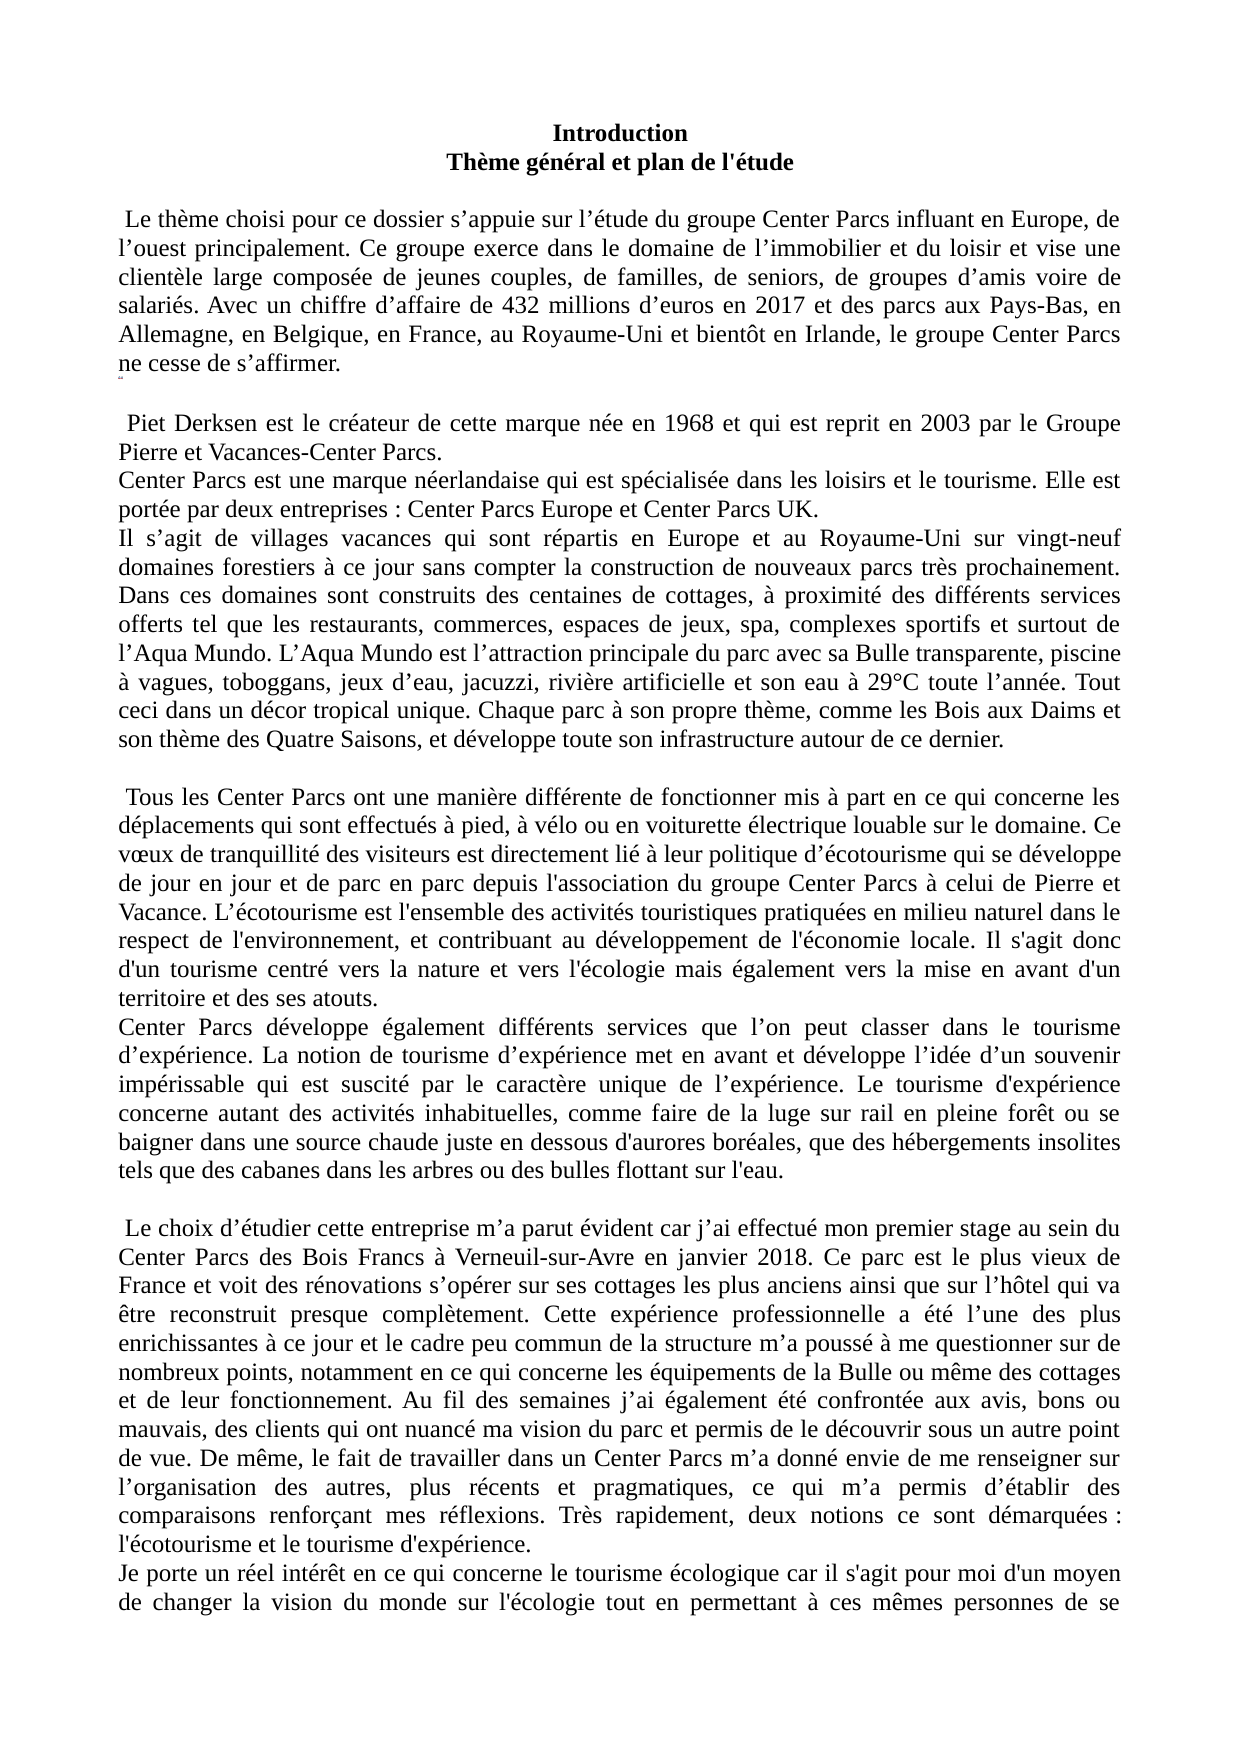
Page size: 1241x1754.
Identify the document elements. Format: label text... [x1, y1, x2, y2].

text Thème général et plan de l'étude [118, 147, 1122, 176]
text Center Parcs est une marque néerlandaise qui est spécialisée dans les loisirs et le tourisme. Elle est portée par deux entreprises : Center Parcs Europe et Center Parcs UK. [118, 466, 1122, 523]
text Le choix d’étudier cette entreprise m’a parut évident car j’ai effectué mon premier stage au sein du Center Parcs des Bois Francs à Verneuil-sur-Avre en janvier 2018. Ce parc est le plus vieux de France et voit des rénovations s’opérer sur ses cottages les plus anciens ainsi que sur l’hôtel qui va être reconstruit presque complètement. Cette expérience professionnelle a été l’une des plus enrichissantes à ce jour et le cadre peu commun de la structure m’a poussé à me questionner sur de nombreux points, notamment en ce qui concerne les équipements de la Bulle ou même des cottages et de leur fonctionnement. Au fil des semaines j’ai également été confrontée aux avis, bons ou mauvais, des clients qui ont nuancé ma vision du parc et permis de le découvrir sous un autre point de vue. De même, le fait de travailler dans un Center Parcs m’a donné envie de me renseigner sur l’organisation des autres, plus récents et pragmatiques, ce qui m’a permis d’établir des comparaisons renforçant mes réflexions. Très rapidement, deux notions ce sont démarquées : l'écotourisme et le tourisme d'expérience. [118, 1213, 1122, 1558]
text Il s’agit de villages vacances qui sont répartis en Europe et au Royaume-Uni sur vingt-neuf domaines forestiers à ce jour sans compter la construction de nouveaux parcs très prochainement. Dans ces domaines sont construits des centaines de cottages, à proximité des différents services offerts tel que les restaurants, commerces, espaces de jeux, spa, complexes sportifs et surtout de l’Aqua Mundo. L’Aqua Mundo est l’attraction principale du parc avec sa Bulle transparente, piscine à vagues, toboggans, jeux d’eau, jacuzzi, rivière artificielle et son eau à 29°C toute l’année. Tout ceci dans un décor tropical unique. Chaque parc à son propre thème, comme les Bois aux Daims et son thème des Quatre Saisons, et développe toute son infrastructure autour de ce dernier. [118, 523, 1122, 753]
text Le thème choisi pour ce dossier s’appuie sur l’étude du groupe Center Parcs influant en Europe, de l’ouest principalement. Ce groupe exerce dans le domaine de l’immobilier et du loisir et vise une clientèle large composée de jeunes couples, de familles, de seniors, de groupes d’amis voire de salariés. Avec un chiffre d’affaire de 432 millions d’euros en 2017 et des parcs aux Pays-Bas, en Allemagne, en Belgique, en France, au Royaume-Uni et bientôt en Irlande, le groupe Center Parcs ne cesse de s’affirmer. [118, 204, 1122, 377]
text Center Parcs développe également différents services que l’on peut classer dans le tourisme d’expérience. La notion de tourisme d’expérience met en avant et développe l’idée d’un souvenir impérissable qui est suscité par le caractère unique de l’expérience. Le tourisme d'expérience concerne autant des activités inhabituelles, comme faire de la luge sur rail en pleine forêt ou se baigner dans une source chaude juste en dessous d'aurores boréales, que des hébergements insolites tels que des cabanes dans les arbres ou des bulles flottant sur l'eau. [118, 1012, 1122, 1184]
text Je porte un réel intérêt en ce qui concerne le tourisme écologique car il s'agit pour moi d'un moyen de changer la vision du monde sur l'écologie tout en permettant à ces mêmes personnes de se [118, 1558, 1122, 1616]
text Introduction [118, 118, 1122, 147]
text Tous les Center Parcs ont une manière différente de fonctionner mis à part en ce qui concerne les déplacements qui sont effectués à pied, à vélo ou en voiturette électrique louable sur le domaine. Ce vœux de tranquillité des visiteurs est directement lié à leur politique d’écotourisme qui se développe de jour en jour et de parc en parc depuis l'association du groupe Center Parcs à celui de Pierre et Vacance. L’écotourisme est l'ensemble des activités touristiques pratiquées en milieu naturel dans le respect de l'environnement, et contribuant au développement de l'économie locale. Il s'agit donc d'un tourisme centré vers la nature et vers l'écologie mais également vers la mise en avant d'un territoire et des ses atouts. [118, 782, 1122, 1012]
text Piet Derksen est le créateur de cette marque née en 1968 et qui est reprit en 2003 par le Groupe Pierre et Vacances-Center Parcs. [118, 408, 1122, 466]
